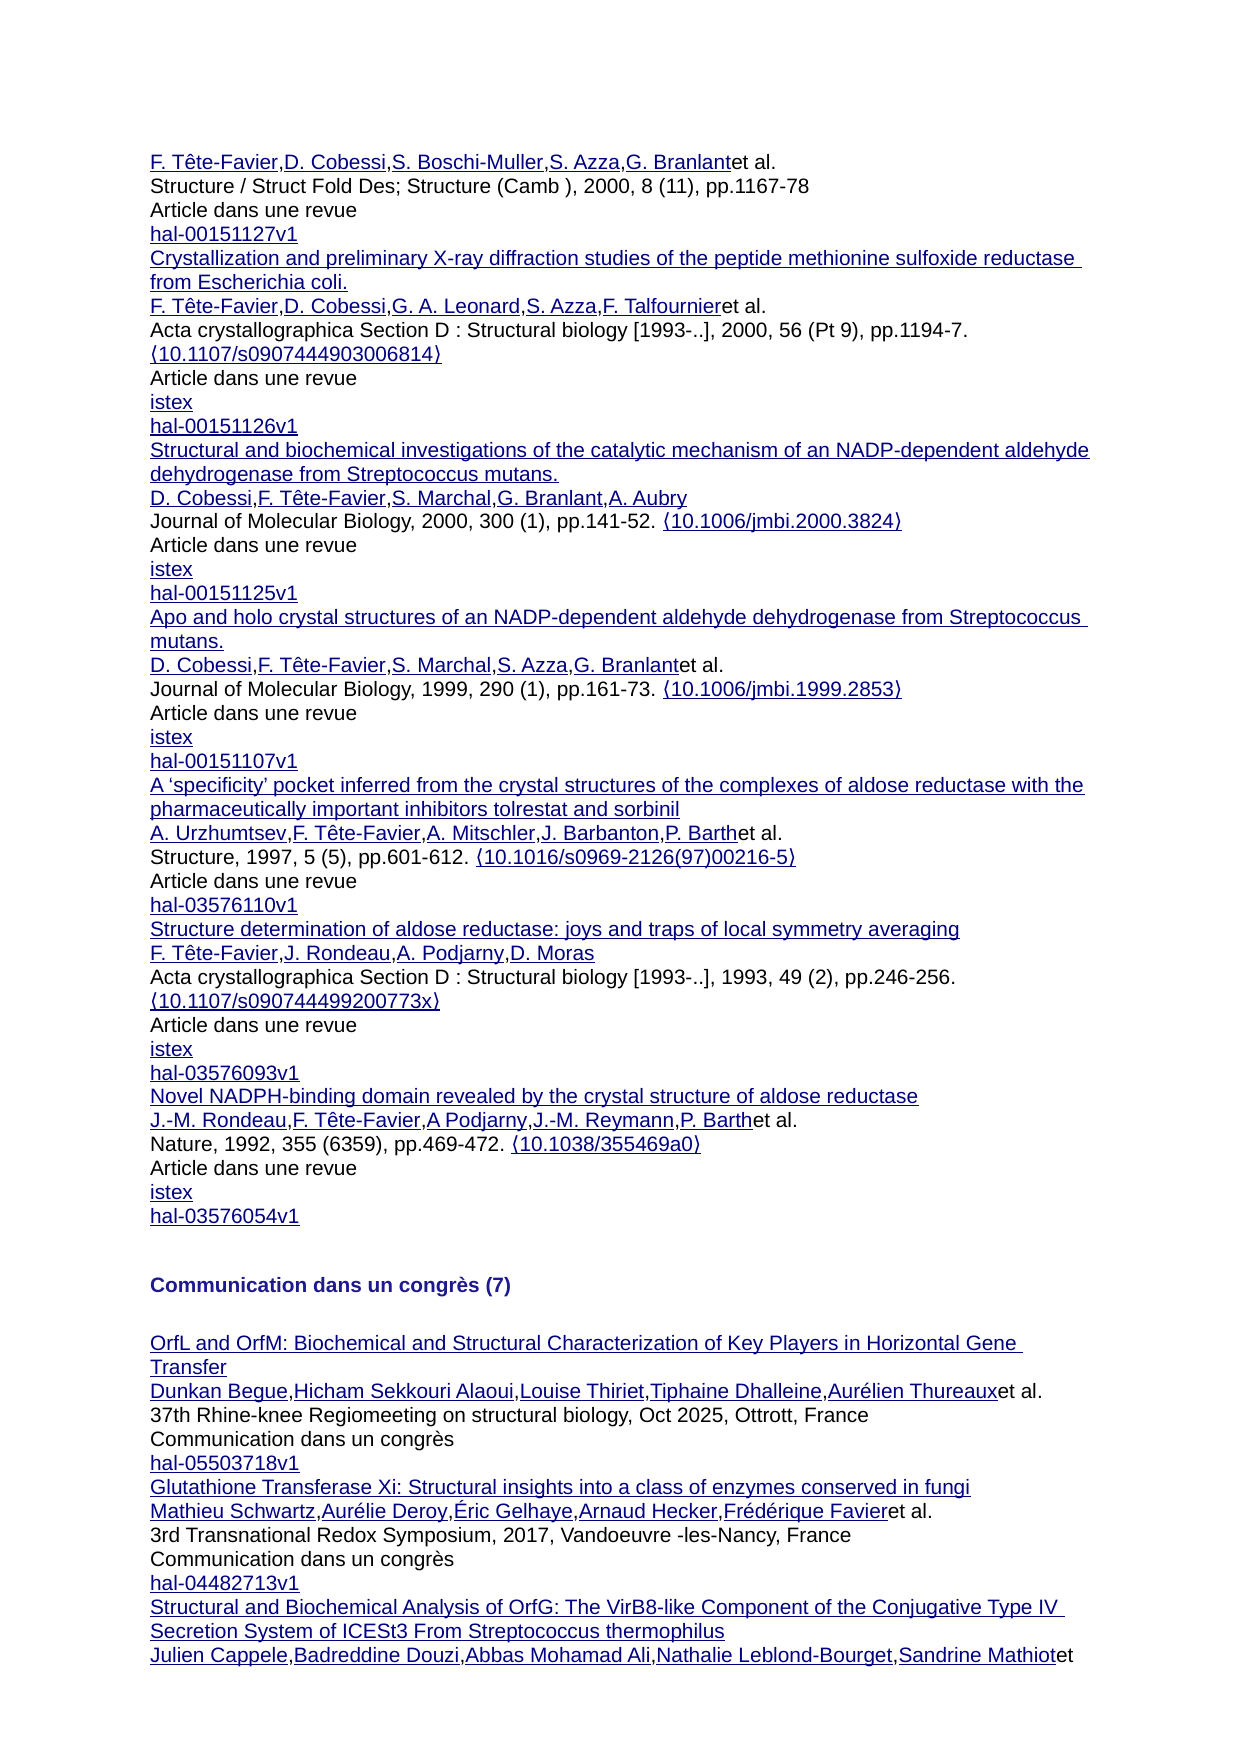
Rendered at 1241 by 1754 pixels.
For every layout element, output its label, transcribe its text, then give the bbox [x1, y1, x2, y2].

table_cell Apo and holo crystal structures of an NADP-dependent aldehyde dehydrogenase from Streptococcus mutans. D. Cobessi,F. Tête-Favier,S. Marchal,S. Azza,G. Branlantet al. Journal of Molecular Biology, 1999, 290 (1), pp.161-73. ⟨10.1006/jmbi.1999.2853⟩ Article dans une revue istex hal-00151107v1 [150, 605, 1090, 773]
table_cell Crystallization and preliminary X-ray diffraction studies of the peptide methionine sulfoxide reductase from Escherichia coli. F. Tête-Favier,D. Cobessi,G. A. Leonard,S. Azza,F. Talfournieret al. Acta crystallographica Section D : Structural biology [1993-..], 2000, 56 (Pt 9), pp.1194-7. ⟨10.1107/s0907444903006814⟩ Article dans une revue istex hal-00151126v1 [150, 246, 1090, 437]
subtitle Communication dans un congrès (7) [150, 1273, 1090, 1297]
table_header OrfL and OrfM: Biochemical and Structural Characterization of Key Players in Horizontal Gene Transfer Dunkan Begue,Hicham Sekkouri Alaoui,Louise Thiriet,Tiphaine Dhalleine,Aurélien Thureauxet al. 37th Rhine-knee Regiomeeting on structural biology, Oct 2025, Ottrott, France Communication dans un congrès hal-05503718v1 [150, 1331, 1090, 1475]
table_cell Structure determination of aldose reductase: joys and traps of local symmetry averaging F. Tête-Favier,J. Rondeau,A. Podjarny,D. Moras Acta crystallographica Section D : Structural biology [1993-..], 1993, 49 (2), pp.246-256. ⟨10.1107/s090744499200773x⟩ Article dans une revue istex hal-03576093v1 [150, 917, 1090, 1084]
table_cell F. Tête-Favier,D. Cobessi,S. Boschi-Muller,S. Azza,G. Branlantet al. Structure / Struct Fold Des; Structure (Camb ), 2000, 8 (11), pp.1167-78 Article dans une revue hal-00151127v1 [150, 150, 1090, 246]
table_cell Novel NADPH-binding domain revealed by the crystal structure of aldose reductase J.-M. Rondeau,F. Tête-Favier,A Podjarny,J.-M. Reymann,P. Barthet al. Nature, 1992, 355 (6359), pp.469-472. ⟨10.1038/355469a0⟩ Article dans une revue istex hal-03576054v1 [150, 1084, 1090, 1228]
table_cell dehydrogenase from Streptococcus mutans. D. Cobessi,F. Tête-Favier,S. Marchal,G. Branlant,A. Aubry Journal of Molecular Biology, 2000, 300 (1), pp.141-52. ⟨10.1006/jmbi.2000.3824⟩ Article dans une revue istex hal-00151125v1 [150, 459, 1090, 605]
table_cell Structural and Biochemical Analysis of OrfG: The VirB8-like Component of the Conjugative Type IV Secretion System of ICESt3 From Streptococcus thermophilus Julien Cappele,Badreddine Douzi,Abbas Mohamad Ali,Nathalie Leblond-Bourget,Sandrine Mathiotet [150, 1595, 1090, 1667]
table_cell A ‘specificity’ pocket inferred from the crystal structures of the complexes of aldose reductase with the pharmaceutically important inhibitors tolrestat and sorbinil A. Urzhumtsev,F. Tête-Favier,A. Mitschler,J. Barbanton,P. Barthet al. Structure, 1997, 5 (5), pp.601-612. ⟨10.1016/s0969-2126(97)00216-5⟩ Article dans une revue hal-03576110v1 [150, 773, 1090, 917]
table_cell Structural and biochemical investigations of the catalytic mechanism of an NADP-dependent aldehyde [150, 438, 1090, 458]
table_cell Glutathione Transferase Xi: Structural insights into a class of enzymes conserved in fungi Mathieu Schwartz,Aurélie Deroy,Éric Gelhaye,Arnaud Hecker,Frédérique Favieret al. 3rd Transnational Redox Symposium, 2017, Vandoeuvre -les-Nancy, France Communication dans un congrès hal-04482713v1 [150, 1475, 1090, 1595]
